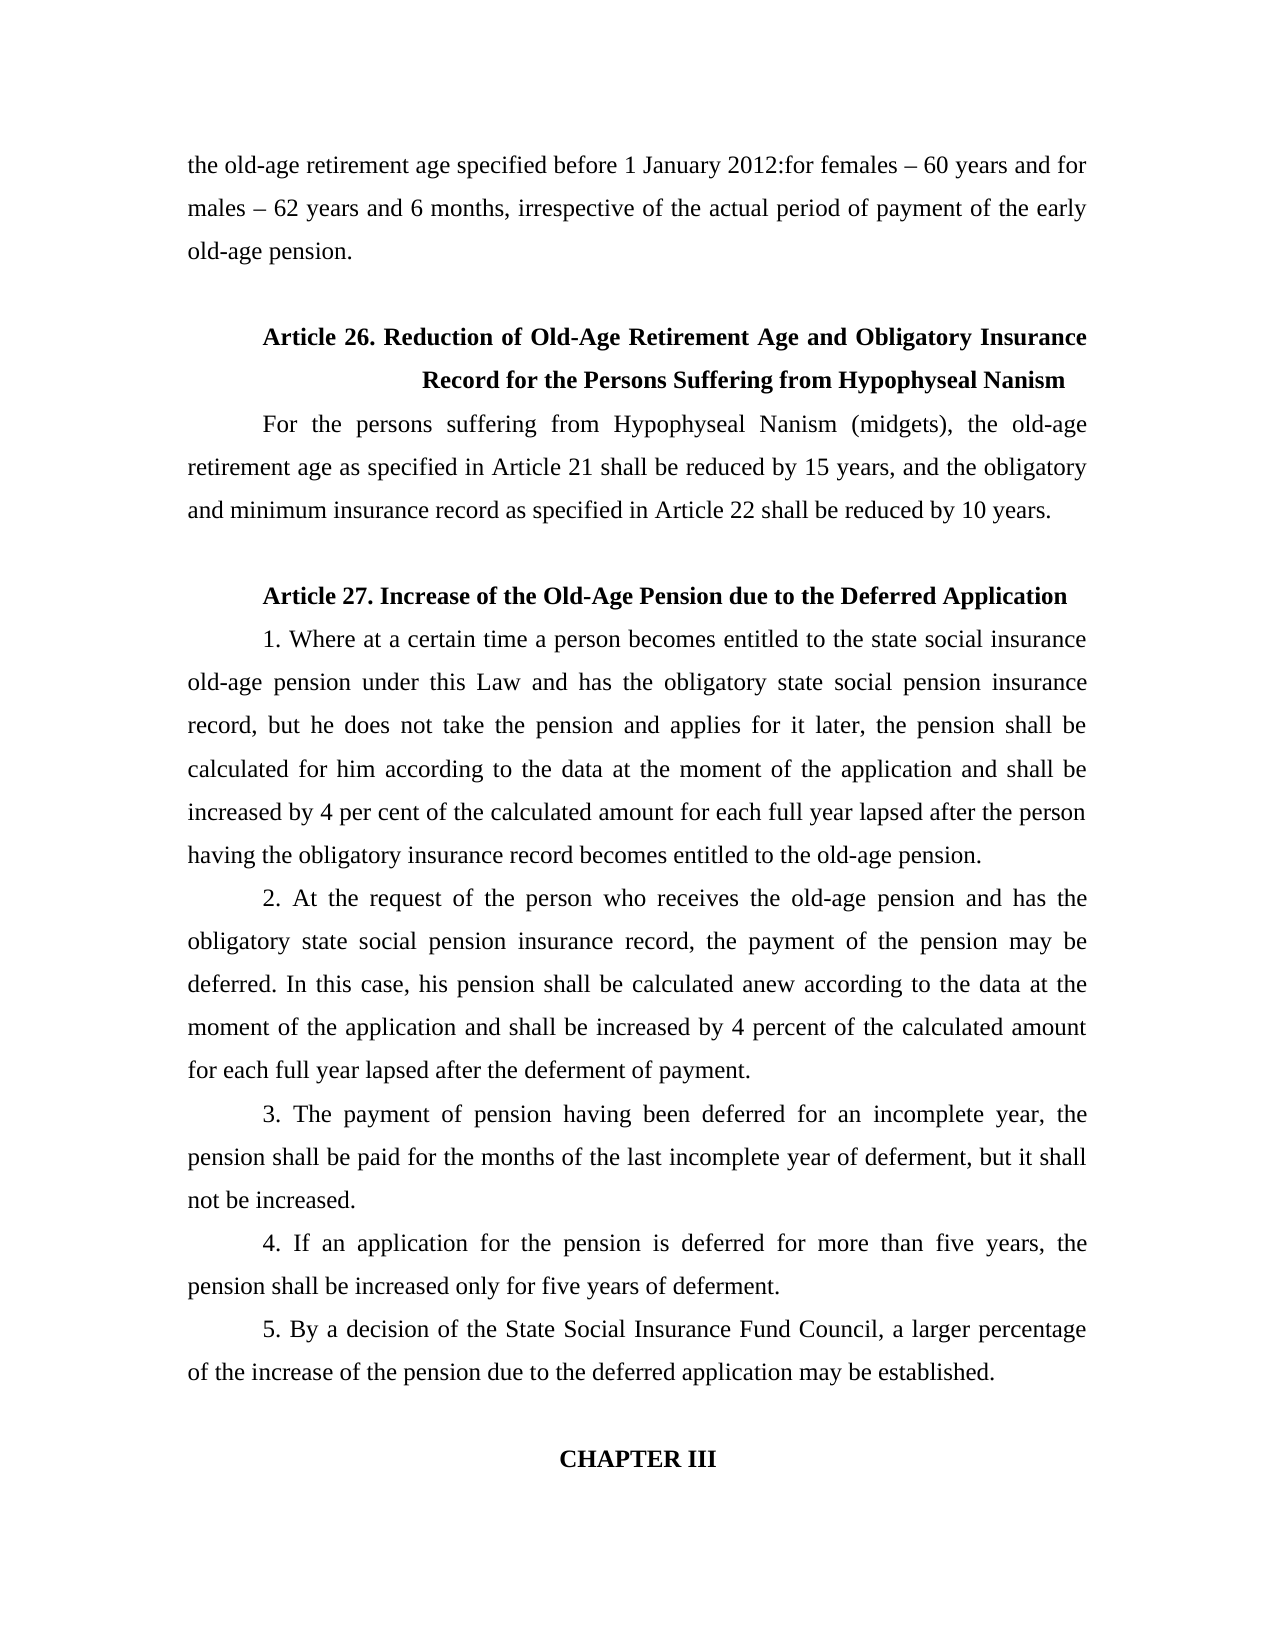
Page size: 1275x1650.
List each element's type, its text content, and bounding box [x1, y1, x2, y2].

text 4. If an application for the pension is deferred for more than five years, the pension shall be increased only for five years of deferment. [187, 1228, 1088, 1300]
text Article 27. Increase of the Old-Age Pension due to the Deferred Application [187, 581, 1088, 610]
text 1. Where at a certain time a person becomes entitled to the state social insurance old-age pension under this Law and has the obligatory state social pension insurance record, but he does not take the pension and applies for it later, the pension shall be calculated for him according to the data at the moment of the application and shall be increased by 4 per cent of the calculated amount for each full year lapsed after the person having the obligatory insurance record becomes entitled to the old-age pension. [187, 624, 1088, 869]
text 5. By a decision of the State Social Insurance Fund Council, a larger percentage of the increase of the pension due to the deferred application may be established. [187, 1314, 1088, 1386]
text Article 26. Reduction of Old-Age Retirement Age and Obligatory Insurance Record for the Persons Suffering from Hypophyseal Nanism [262, 322, 1088, 394]
text the old-age retirement age specified before 1 January 2012:for females – 60 years and for males – 62 years and 6 months, irrespective of the actual period of payment of the early old-age pension. [187, 150, 1087, 265]
text 3. The payment of pension having been deferred for an incomplete year, the pension shall be paid for the months of the last incomplete year of deferment, but it shall not be increased. [187, 1099, 1088, 1214]
text CHAPTER III [187, 1444, 1088, 1472]
text 2. At the request of the person who receives the old-age pension and has the obligatory state social pension insurance record, the payment of the pension may be deferred. In this case, his pension shall be calculated anew according to the data at the moment of the application and shall be increased by 4 percent of the calculated amount for each full year lapsed after the deferment of payment. [187, 883, 1088, 1084]
text For the persons suffering from Hypophyseal Nanism (midgets), the old-age retirement age as specified in Article 21 shall be reduced by 15 years, and the obligatory and minimum insurance record as specified in Article 22 shall be reduced by 10 years. [187, 409, 1088, 524]
